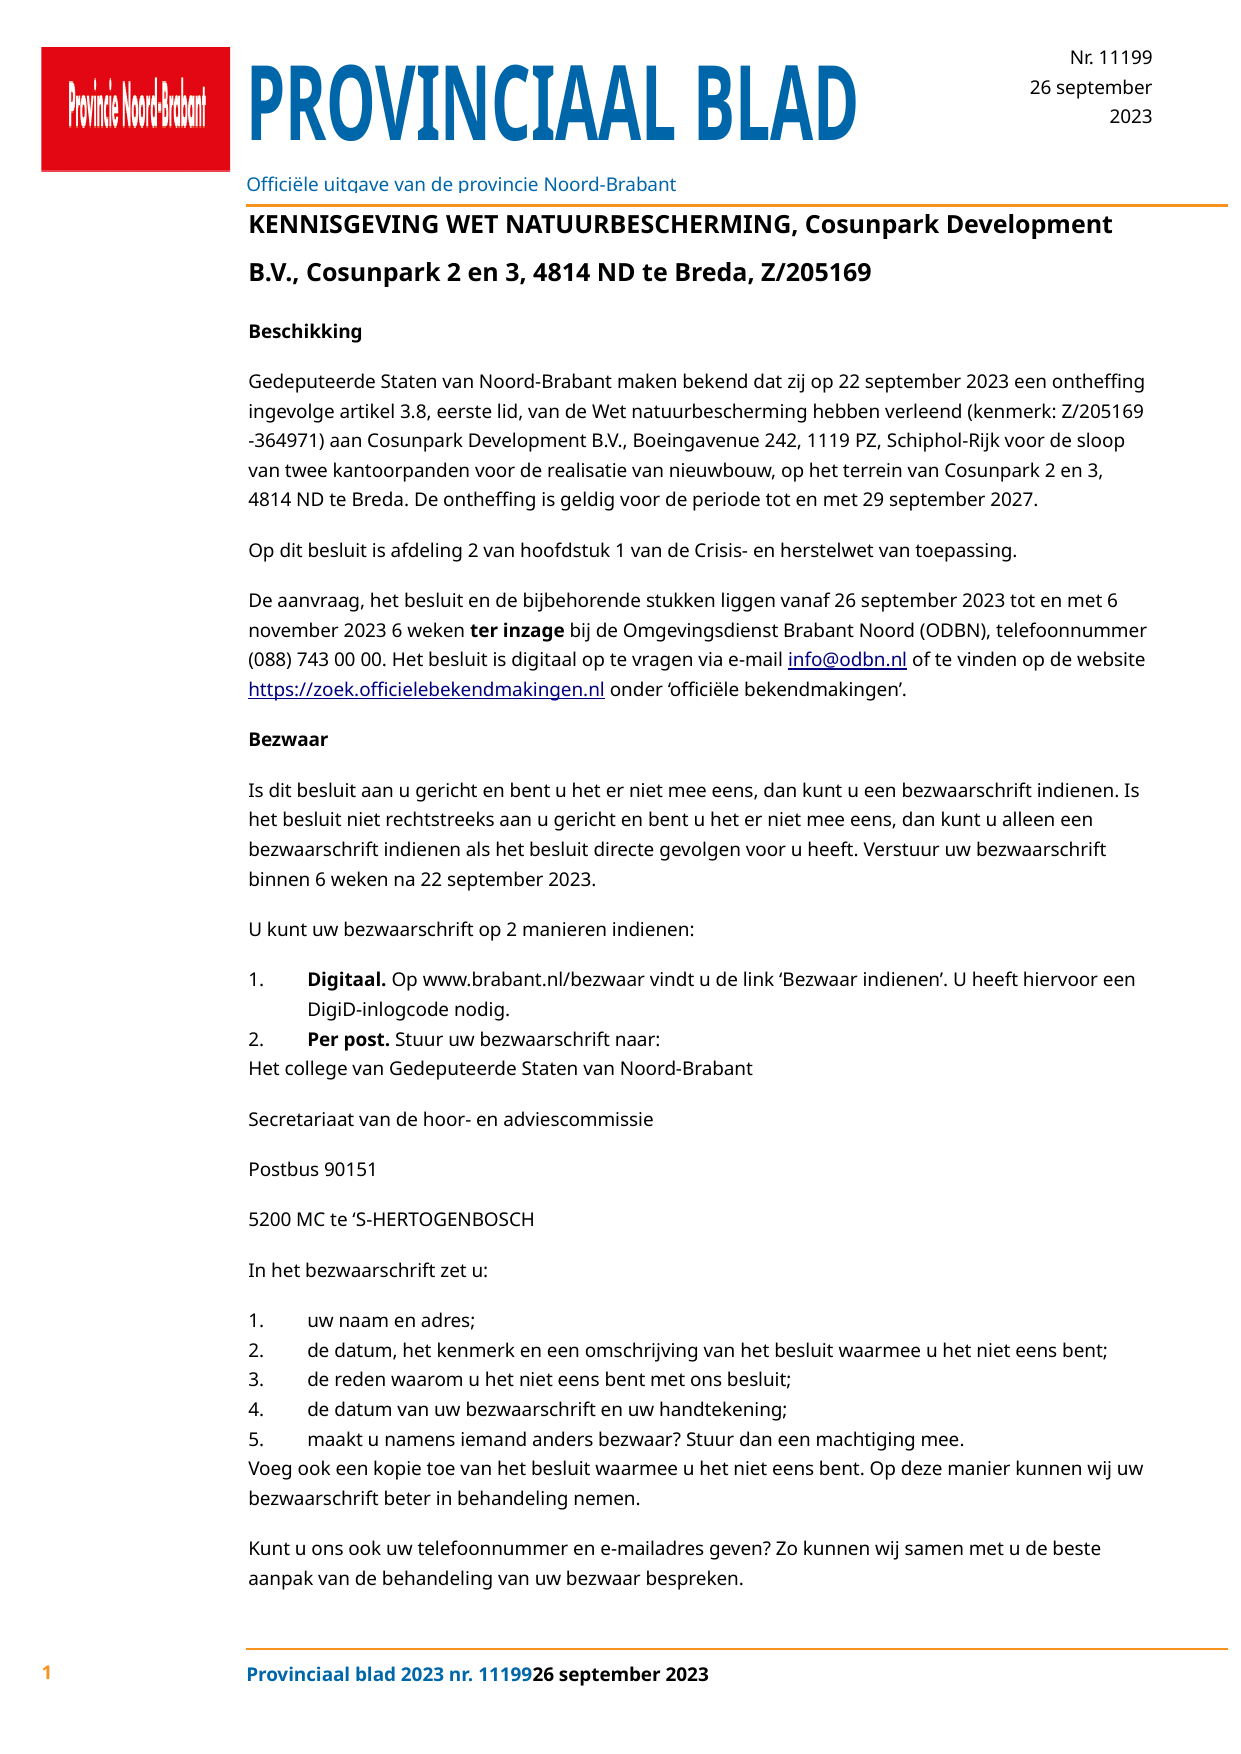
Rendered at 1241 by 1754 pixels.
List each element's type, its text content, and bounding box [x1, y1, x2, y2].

picture [41, 47, 231, 172]
text Beschikking [248, 318, 1152, 344]
text Het college van Gedeputeerde Staten van Noord-Brabant [248, 1055, 1152, 1081]
list de datum, het kenmerk en een omschrijving van het besluit waarmee u het niet eens bent; [248, 1337, 1152, 1363]
text U kunt uw bezwaarschrift op 2 manieren indienen: [248, 916, 1152, 942]
list Digitaal. Op www.brabant.nl/bezwaar vindt u de link ‘Bezwaar indienen’. U heeft hiervoor een DigiD-inlogcode nodig. [248, 967, 1152, 1022]
list de reden waarom u het niet eens bent met ons besluit; [248, 1367, 1152, 1392]
text Bezwaar [248, 727, 1152, 752]
text Gedeputeerde Staten van Noord-Brabant maken bekend dat zij op 22 september 2023 een ontheffing ingevolge artikel 3.8, eerste lid, van de Wet natuurbescherming hebben verleend (kenmerk: Z/205169 -364971) aan Cosunpark Development B.V., Boeingavenue 242, 1119 PZ, Schiphol-Rijk voor de sloop van twee kantoorpanden voor de realisatie van nieuwbouw, op het terrein van Cosunpark 2 en 3, 4814 ND te Breda. De ontheffing is geldig voor de periode tot en met 29 september 2027. [248, 368, 1152, 512]
text In het bezwaarschrift zet u: [248, 1257, 1152, 1283]
text Is dit besluit aan u gericht en bent u het er niet mee eens, dan kunt u een bezwaarschrift indienen. Is het besluit niet rechtstreeks aan u gericht en bent u het er niet mee eens, dan kunt u alleen een bezwaarschrift indienen als het besluit directe gevolgen voor u heeft. Verstuur uw bezwaarschrift binnen 6 weken na 22 september 2023. [248, 777, 1152, 892]
list maakt u namens iemand anders bezwaar? Stuur dan een machtiging mee. [248, 1426, 1152, 1452]
text Secretariaat van de hoor- en adviescommissie [248, 1106, 1152, 1132]
text Op dit besluit is afdeling 2 van hoofdstuk 1 van de Crisis- en herstelwet van toepassing. [248, 537, 1152, 563]
text De aanvraag, het besluit en de bijbehorende stukken liggen vanaf 26 september 2023 tot en met 6 november 2023 6 weken ter inzage bij de Omgevingsdienst Brabant Noord (ODBN), telefoonnummer (088) 743 00 00. Het besluit is digitaal op te vragen via e-mail info@odbn.nl of te vinden op de website https://zoek.officielebekendmakingen.nl onder ‘officiële bekendmakingen’. [248, 587, 1152, 702]
text 5200 MC te ‘S‑HERTOGENBOSCH [248, 1207, 1152, 1232]
list de datum van uw bezwaarschrift en uw handtekening; [248, 1396, 1152, 1422]
list uw naam en adres; [248, 1307, 1152, 1333]
text KENNISGEVING WET NATUURBESCHERMING, Cosunpark Development B.V., Cosunpark 2 en 3, 4814 ND te Breda, Z/205169 [248, 207, 1152, 288]
text Kunt u ons ook uw telefoonnummer en e-mailadres geven? Zo kunnen wij samen met u de beste aanpak van de behandeling van uw bezwaar bespreken. [248, 1535, 1152, 1591]
text Voeg ook een kopie toe van het besluit waarmee u het niet eens bent. Op deze manier kunnen wij uw bezwaarschrift beter in behandeling nemen. [248, 1455, 1152, 1511]
list Per post. Stuur uw bezwaarschrift naar: [248, 1026, 1152, 1052]
text Postbus 90151 [248, 1156, 1152, 1182]
